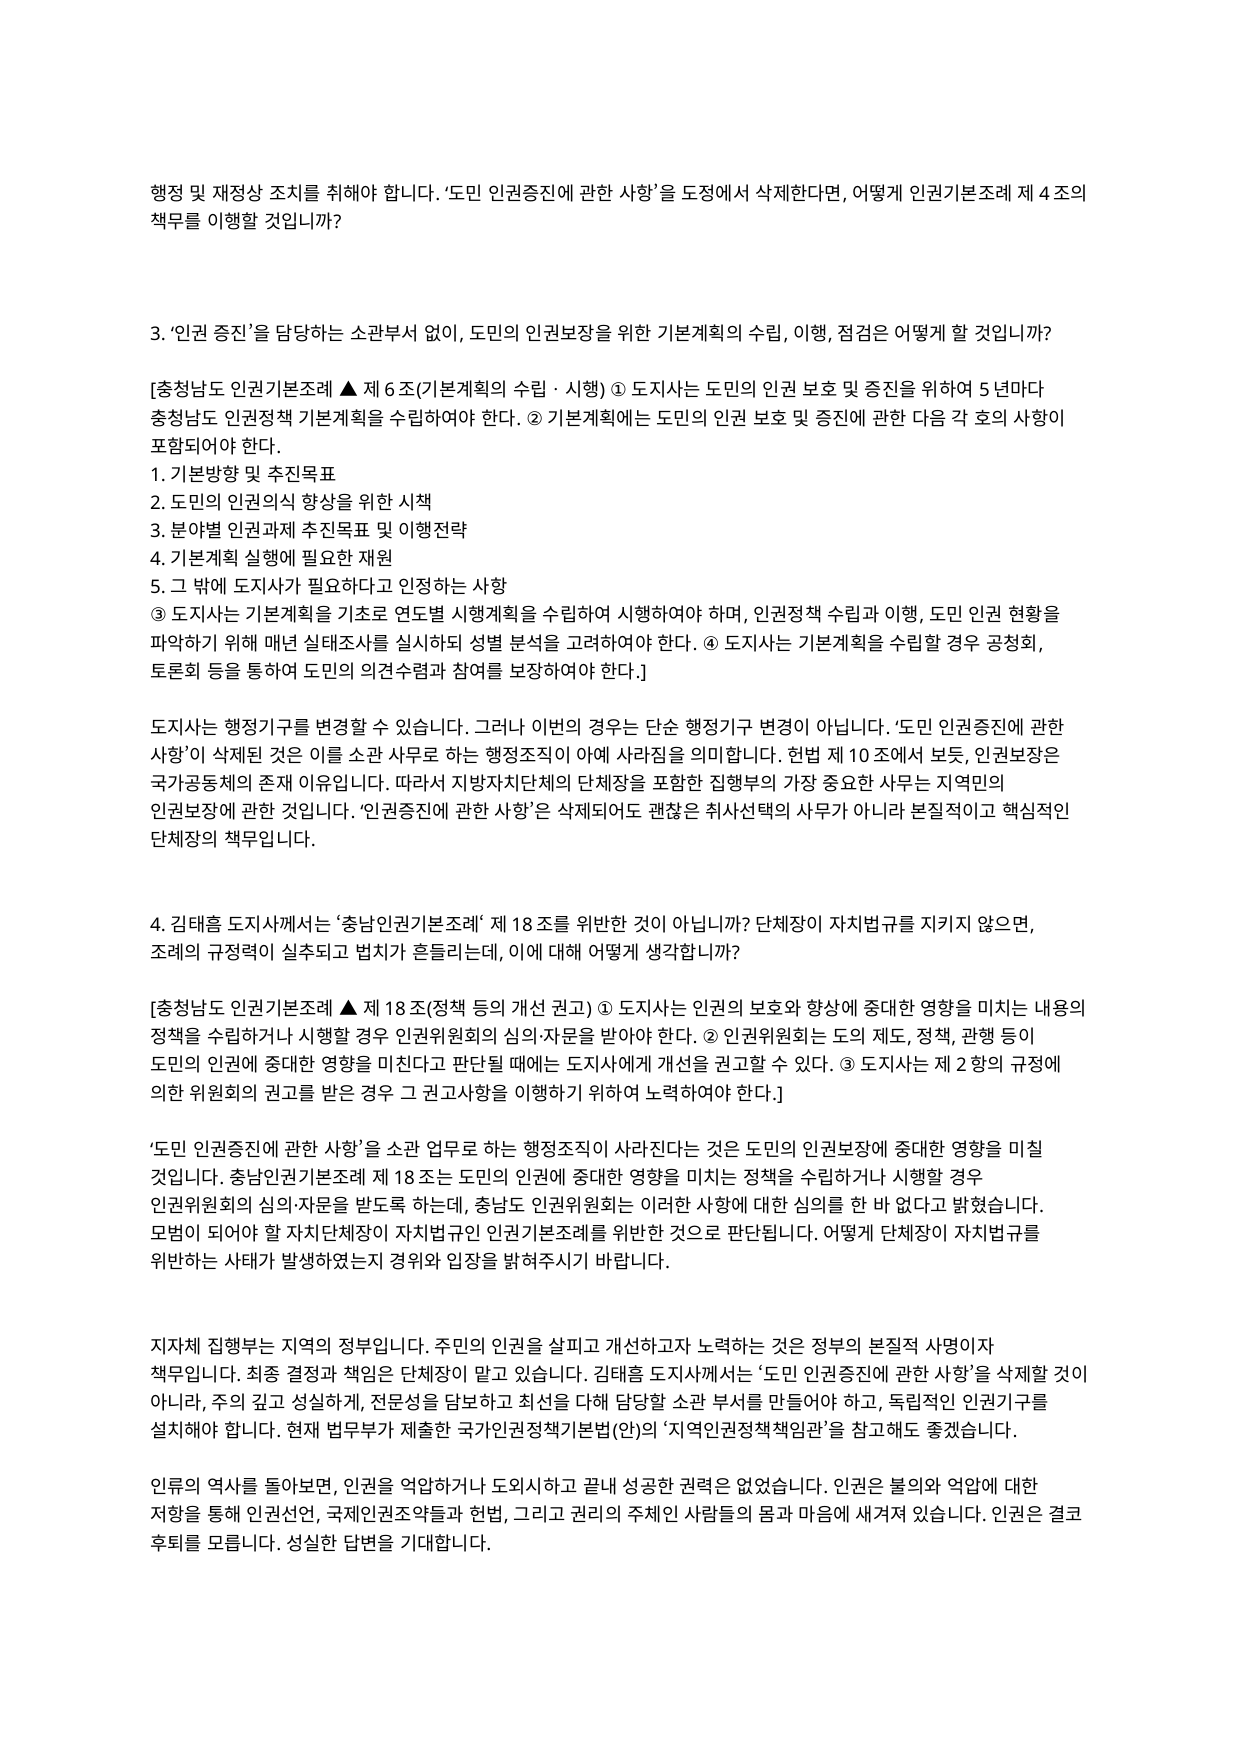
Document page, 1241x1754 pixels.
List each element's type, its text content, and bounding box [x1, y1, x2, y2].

text 행정 및 재정상 조치를 취해야 합니다. ‘도민 인권증진에 관한 사항’을 도정에서 삭제한다면, 어떻게 인권기본조례 제4조의 책무를 이행할 것입니까? 3. ‘인권 증진’을 담당하는 소관부서 없이, 도민의 인권보장을 위한 기본계획의 수립, 이행, 점검은 어떻게 할 것입니까? [충청남도 인권기본조례 ▲ 제6조(기본계획의 수립ㆍ시행) ① 도지사는 도민의 인권 보호 및 증진을 위하여 5년마다 충청남도 인권정책 기본계획을 수립하여야 한다. ② 기본계획에는 도민의 인권 보호 및 증진에 관한 다음 각 호의 사항이 포함되어야 한다. 1. 기본방향 및 추진목표 2. 도민의 인권의식 향상을 위한 시책 3. 분야별 인권과제 추진목표 및 이행전략 4. 기본계획 실행에 필요한 재원 5. 그 밖에 도지사가 필요하다고 인정하는 사항 ③ 도지사는 기본계획을 기초로 연도별 시행계획을 수립하여 시행하여야 하며, 인권정책 수립과 이행, 도민 인권 현황을 파악하기 위해 매년 실태조사를 실시하되 성별 분석을 고려하여야 한다. ④ 도지사는 기본계획을 수립할 경우 공청회, 토론회 등을 통하여 도민의 의견수렴과 참여를 보장하여야 한다.] 도지사는 행정기구를 변경할 수 있습니다. 그러나 이번의 경우는 단순 행정기구 변경이 아닙니다. ‘도민 인권증진에 관한 사항’이 삭제된 것은 이를 소관 사무로 하는 행정조직이 아예 사라짐을 의미합니다. 헌법 제10조에서 보듯, 인권보장은 국가공동체의 존재 이유입니다. 따라서 지방자치단체의 단체장을 포함한 집행부의 가장 중요한 사무는 지역민의 인권보장에 관한 것입니다. ‘인권증진에 관한 사항’은 삭제되어도 괜찮은 취사선택의 사무가 아니라 본질적이고 핵심적인 단체장의 책무입니다. 4. 김태흠 도지사께서는 ‘충남인권기본조례‘ 제18조를 위반한 것이 아닙니까? 단체장이 자치법규를 지키지 않으면, 조례의 규정력이 실추되고 법치가 흔들리는데, 이에 대해 어떻게 생각합니까? [충청남도 인권기본조례 ▲ 제18조(정책 등의 개선 권고) ① 도지사는 인권의 보호와 향상에 중대한 영향을 미치는 내용의 정책을 수립하거나 시행할 경우 인권위원회의 심의·자문을 받아야 한다. ② 인권위원회는 도의 제도, 정책, 관행 등이 도민의 인권에 중대한 영향을 미친다고 판단될 때에는 도지사에게 개선을 권고할 수 있다. ③ 도지사는 제2항의 규정에 의한 위원회의 권고를 받은 경우 그 권고사항을 이행하기 위하여 노력하여야 한다.] ‘도민 인권증진에 관한 사항’을 소관 업무로 하는 행정조직이 사라진다는 것은 도민의 인권보장에 중대한 영향을 미칠 것입니다. 충남인권기본조례 제18조는 도민의 인권에 중대한 영향을 미치는 정책을 수립하거나 시행할 경우 인권위원회의 심의·자문을 받도록 하는데, 충남도 인권위원회는 이러한 사항에 대한 심의를 한 바 없다고 밝혔습니다. 모범이 되어야 할 자치단체장이 자치법규인 인권기본조례를 위반한 것으로 판단됩니다. 어떻게 단체장이 자치법규를 위반하는 사태가 발생하였는지 경위와 입장을 밝혀주시기 바랍니다. 지자체 집행부는 지역의 정부입니다. 주민의 인권을 살피고 개선하고자 노력하는 것은 정부의 본질적 사명이자 책무입니다. 최종 결정과 책임은 단체장이 맡고 있습니다. 김태흠 도지사께서는 ‘도민 인권증진에 관한 사항’을 삭제할 것이 아니라, 주의 깊고 성실하게, 전문성을 담보하고 최선을 다해 담당할 소관 부서를 만들어야 하고, 독립적인 인권기구를 설치해야 합니다. 현재 법무부가 제출한 국가인권정책기본법(안)의 ‘지역인권정책책임관’을 참고해도 좋겠습니다. 인류의 역사를 돌아보면, 인권을 억압하거나 도외시하고 끝내 성공한 권력은 없었습니다. 인권은 불의와 억압에 대한 저항을 통해 인권선언, 국제인권조약들과 헌법, 그리고 권리의 주체인 사람들의 몸과 마음에 새겨져 있습니다. 인권은 결코 후퇴를 모릅니다. 성실한 답변을 기대합니다. [150, 177, 1090, 1583]
